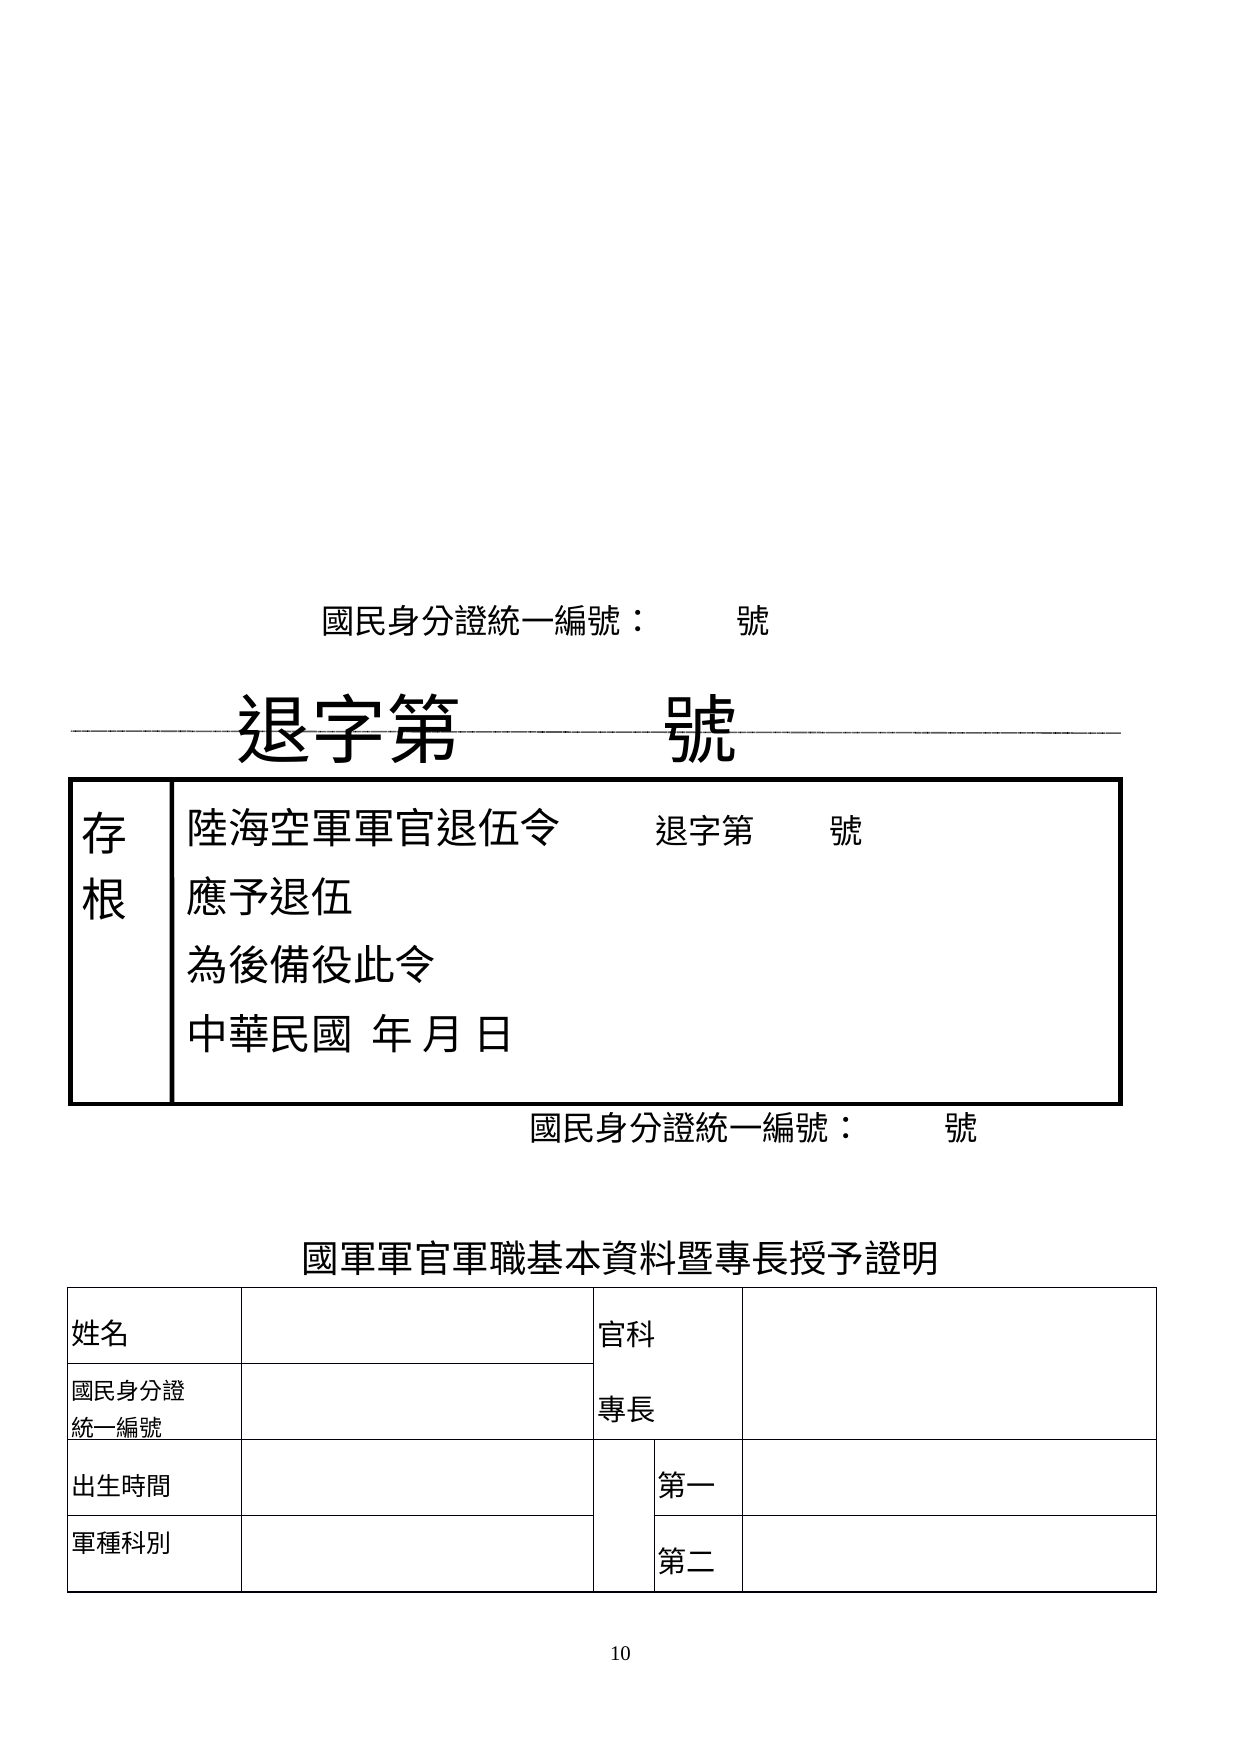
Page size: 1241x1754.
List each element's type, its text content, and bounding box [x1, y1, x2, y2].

table_cell [743, 1440, 1156, 1515]
text 國軍軍官軍職基本資料暨專長授予證明 [71, 1212, 1169, 1287]
table_header 姓名 [68, 1288, 241, 1363]
text 退字第 號 [402, 733, 420, 739]
text 國民身分證統一編號： 號 [529, 1107, 1106, 1149]
text 退字第 號 [86, 732, 1068, 768]
text 國民身分證統一編號： 號 [71, 575, 1169, 650]
table_cell 第二 [655, 1516, 742, 1591]
table_cell [743, 1516, 1156, 1591]
table_cell [242, 1516, 593, 1591]
table_cell 分業專長 [594, 1440, 654, 1591]
table_cell 國民身分證 統一編號 [68, 1364, 241, 1439]
table_cell 出生時間 [68, 1440, 241, 1515]
table_cell [242, 1364, 593, 1439]
text 退字第 號 [700, 714, 710, 731]
text 退字第 號 [272, 702, 293, 709]
text 退字第 號 [426, 720, 446, 727]
table_cell 第一 [655, 1440, 742, 1515]
table_header [242, 1288, 593, 1363]
table_header 官科 專長 [594, 1288, 742, 1439]
table_cell [242, 1440, 593, 1515]
text 退字第 號 [272, 713, 293, 721]
table_header [743, 1288, 1156, 1439]
table_cell 軍種科別 [68, 1516, 241, 1591]
text 退字第 號 [86, 670, 1068, 732]
